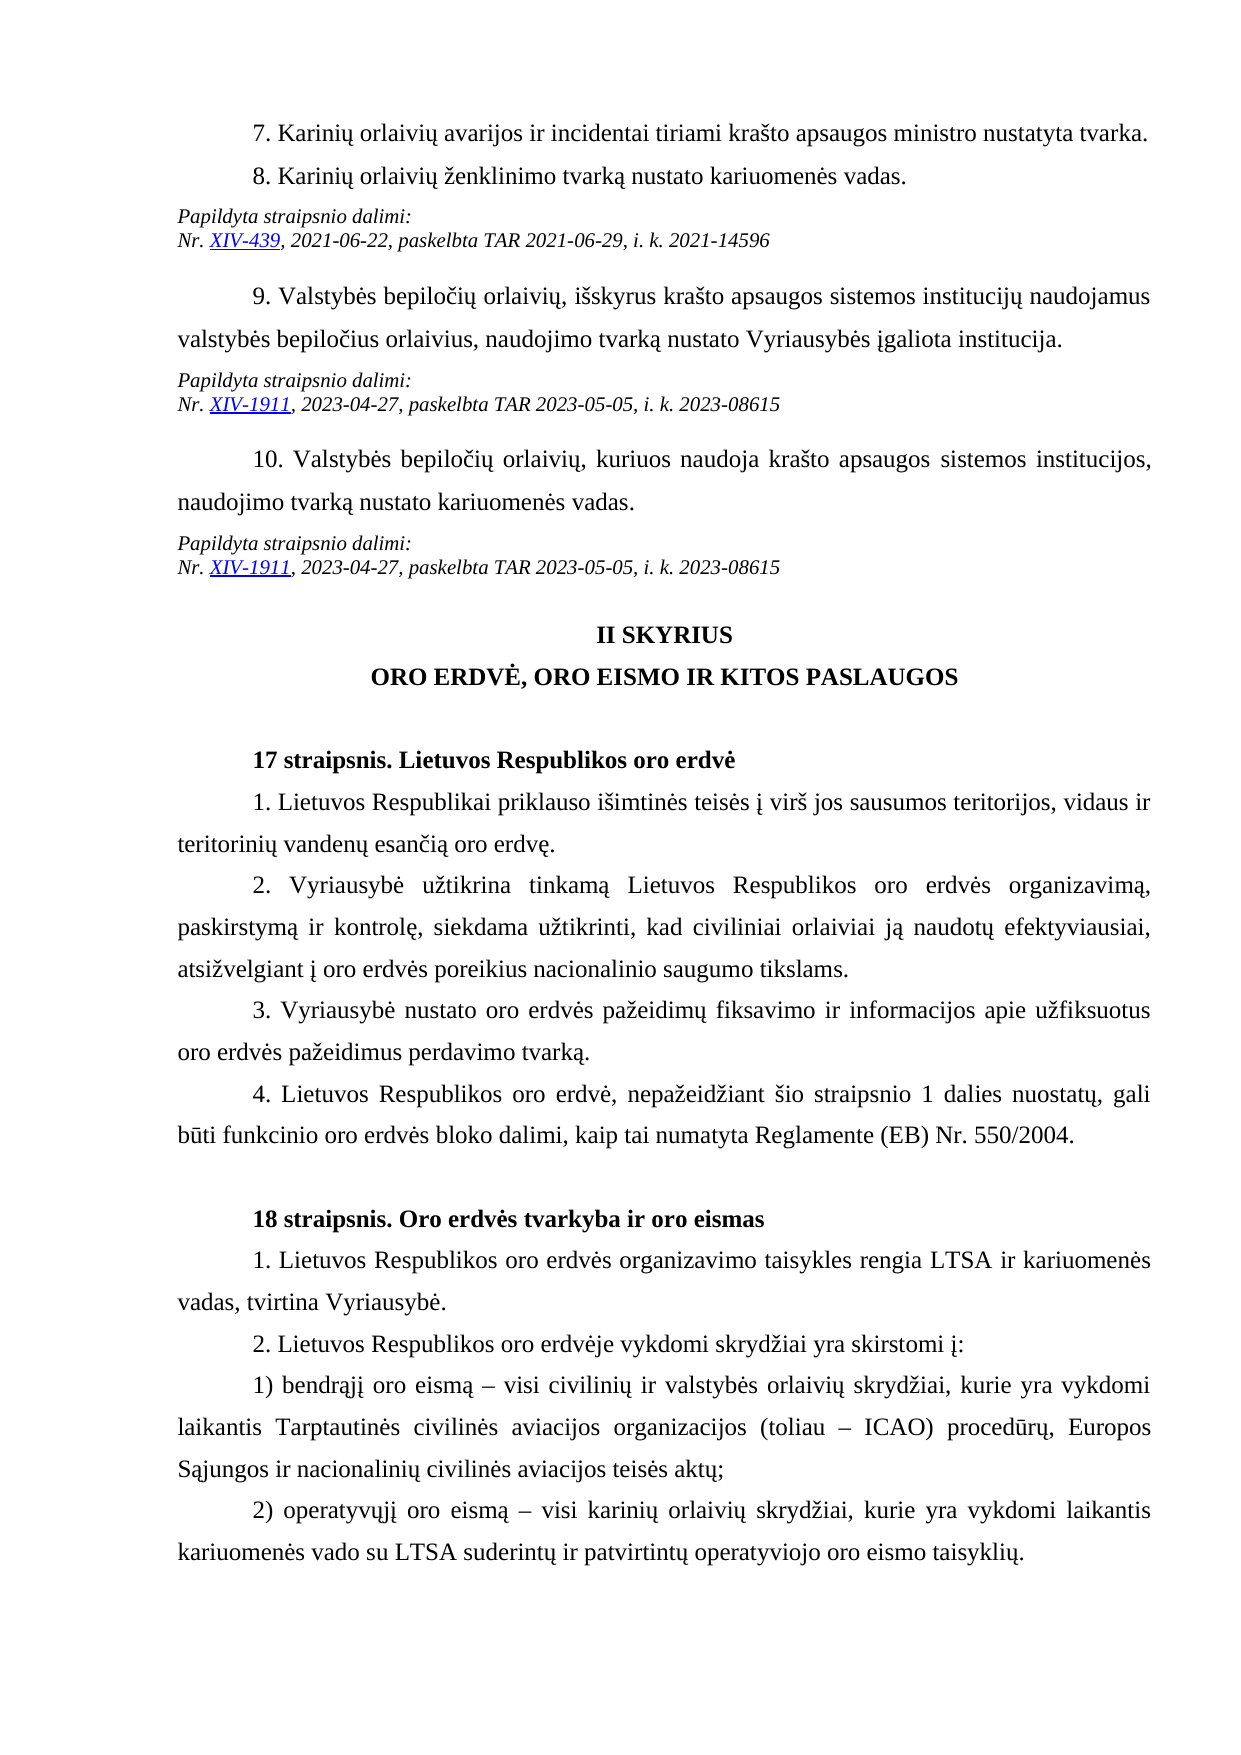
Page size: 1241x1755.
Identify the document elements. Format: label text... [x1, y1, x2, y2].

text 10. Valstybės bepiločių orlaivių, kuriuos naudoja krašto apsaugos sistemos institucijos, naudojimo tvarką nustato kariuomenės vadas. [177, 444, 1152, 516]
text 1) bendrąjį oro eismą – visi civilinių ir valstybės orlaivių skrydžiai, kurie yra vykdomi laikantis Tarptautinės civilinės aviacijos organizacijos (toliau – ICAO) procedūrų, Europos Sąjungos ir nacionalinių civilinės aviacijos teisės aktų; [177, 1357, 1152, 1482]
text 3. Vyriausybė nustato oro erdvės pažeidimų fiksavimo ir informacijos apie užfiksuotus oro erdvės pažeidimus perdavimo tvarką. [177, 982, 1152, 1066]
text Papildyta straipsnio dalimi: [177, 367, 1152, 392]
text II SKYRIUS [177, 607, 1152, 649]
text Nr. XIV-1911, 2023-04-27, paskelbta TAR 2023-05-05, i. k. 2023-08615 [177, 555, 1152, 579]
text 2) operatyvųjį oro eismą – visi karinių orlaivių skrydžiai, kurie yra vykdomi laikantis kariuomenės vado su LTSA suderintų ir patvirtintų operatyviojo oro eismo taisyklių. [177, 1482, 1152, 1566]
text 17 straipsnis. Lietuvos Respublikos oro erdvė [177, 732, 1152, 774]
text Papildyta straipsnio dalimi: [177, 531, 1152, 555]
text 18 straipsnis. Oro erdvės tvarkyba ir oro eismas [177, 1191, 1152, 1232]
text 1. Lietuvos Respublikos oro erdvės organizavimo taisykles rengia LTSA ir kariuomenės vadas, tvirtina Vyriausybė. [177, 1232, 1152, 1316]
text 8. Karinių orlaivių ženklinimo tvarką nustato kariuomenės vadas. [177, 161, 1152, 190]
text ORO ERDVĖ, ORO EISMO IR KITOS PASLAUGOS [177, 649, 1152, 691]
text 1. Lietuvos Respublikai priklauso išimtinės teisės į virš jos sausumos teritorijos, vidaus ir teritorinių vandenų esančią oro erdvę. [177, 774, 1152, 857]
text Papildyta straipsnio dalimi: [177, 204, 1152, 228]
text Nr. XIV-1911, 2023-04-27, paskelbta TAR 2023-05-05, i. k. 2023-08615 [177, 392, 1152, 416]
text 7. Karinių orlaivių avarijos ir incidentai tiriami krašto apsaugos ministro nustatyta tvarka. [177, 118, 1152, 147]
text Nr. XIV-439, 2021-06-22, paskelbta TAR 2021-06-29, i. k. 2021-14596 [177, 228, 1152, 252]
text 2. Vyriausybė užtikrina tinkamą Lietuvos Respublikos oro erdvės organizavimą, paskirstymą ir kontrolę, siekdama užtikrinti, kad civiliniai orlaiviai ją naudotų efektyviausiai, atsižvelgiant į oro erdvės poreikius nacionalinio saugumo tikslams. [177, 857, 1152, 982]
text 9. Valstybės bepiločių orlaivių, išskyrus krašto apsaugos sistemos institucijų naudojamus valstybės bepiločius orlaivius, naudojimo tvarką nustato Vyriausybės įgaliota institucija. [177, 281, 1152, 353]
text 2. Lietuvos Respublikos oro erdvėje vykdomi skrydžiai yra skirstomi į: [177, 1316, 1152, 1357]
text 4. Lietuvos Respublikos oro erdvė, nepažeidžiant šio straipsnio 1 dalies nuostatų, gali būti funkcinio oro erdvės bloko dalimi, kaip tai numatyta Reglamente (EB) Nr. 550/2004. [177, 1066, 1152, 1149]
